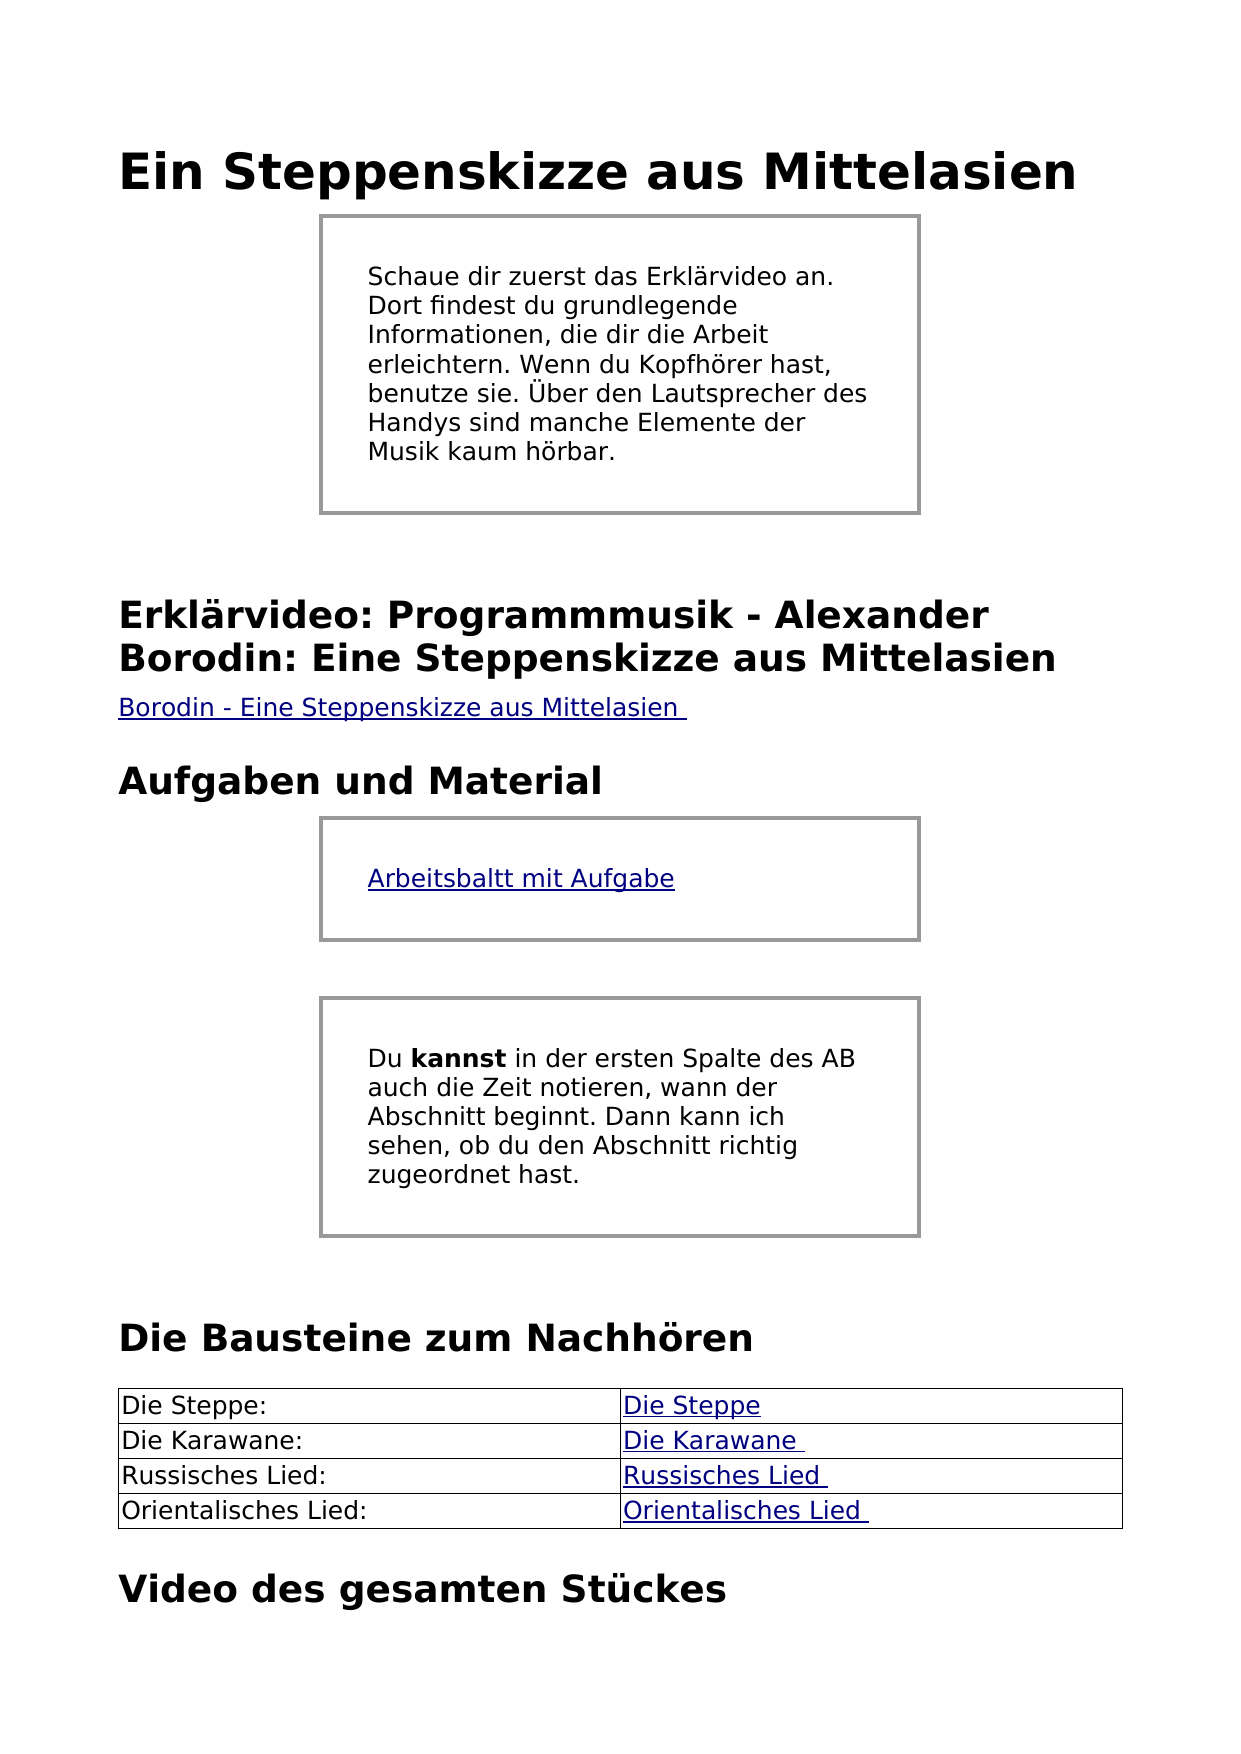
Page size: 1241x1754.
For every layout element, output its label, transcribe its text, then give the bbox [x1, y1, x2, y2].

text Borodin - Eine Steppenskizze aus Mittelasien [118, 693, 1122, 722]
table_cell Die Karawane: [119, 1424, 620, 1458]
subtitle Ein Steppenskizze aus Mittelasien [118, 143, 1122, 201]
table_header Du kannst in der ersten Spalte des AB auch die Zeit notieren, wann der Abschnitt beginnt. Dann kann ich sehen, ob du den Abschnitt richtig zugeordnet hast. [332, 1009, 908, 1225]
table_cell Orientalisches Lied [621, 1494, 1122, 1528]
subtitle Erklärvideo: Programmmusik - Alexander Borodin: Eine Steppenskizze aus Mittelasien [118, 593, 1122, 681]
table_cell Die Karawane [621, 1424, 1122, 1458]
table_header Die Steppe [621, 1389, 1122, 1423]
table_header Die Steppe: [119, 1389, 620, 1423]
table_header Schaue dir zuerst das Erklärvideo an. Dort findest du grundlegende Informationen, die dir die Arbeit erleichtern. Wenn du Kopfhörer hast, benutze sie. Über den Lautsprecher des Handys sind manche Elemente der Musik kaum hörbar. [332, 227, 908, 502]
table_header Arbeitsbaltt mit Aufgabe [332, 829, 908, 929]
subtitle Aufgaben und Material [118, 760, 1122, 803]
subtitle Die Bausteine zum Nachhören [118, 1317, 1122, 1361]
table_cell Orientalisches Lied: [119, 1494, 620, 1528]
table_cell Russisches Lied [621, 1459, 1122, 1493]
table_cell Russisches Lied: [119, 1459, 620, 1493]
subtitle Video des gesamten Stückes [118, 1568, 1122, 1612]
